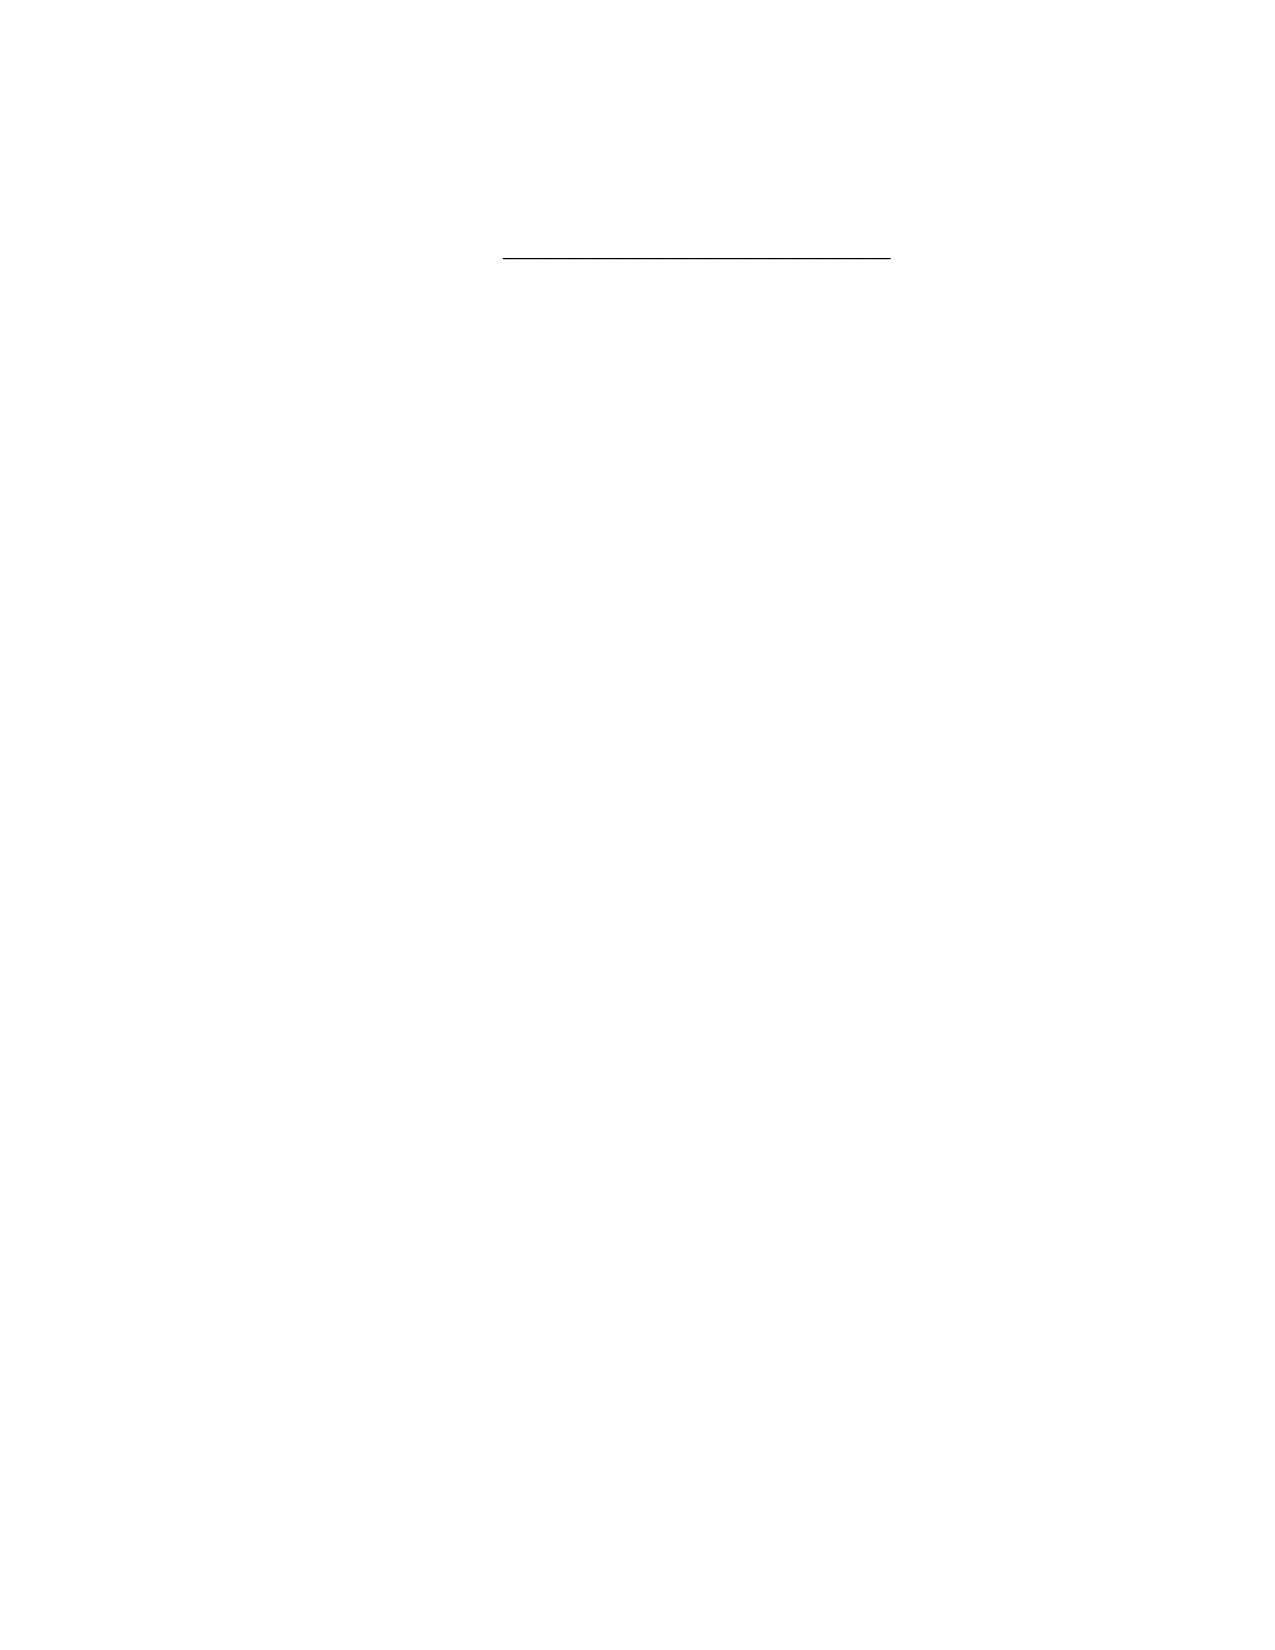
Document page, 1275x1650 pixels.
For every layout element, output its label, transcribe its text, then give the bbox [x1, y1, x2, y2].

text _______________________________ [177, 233, 1216, 262]
